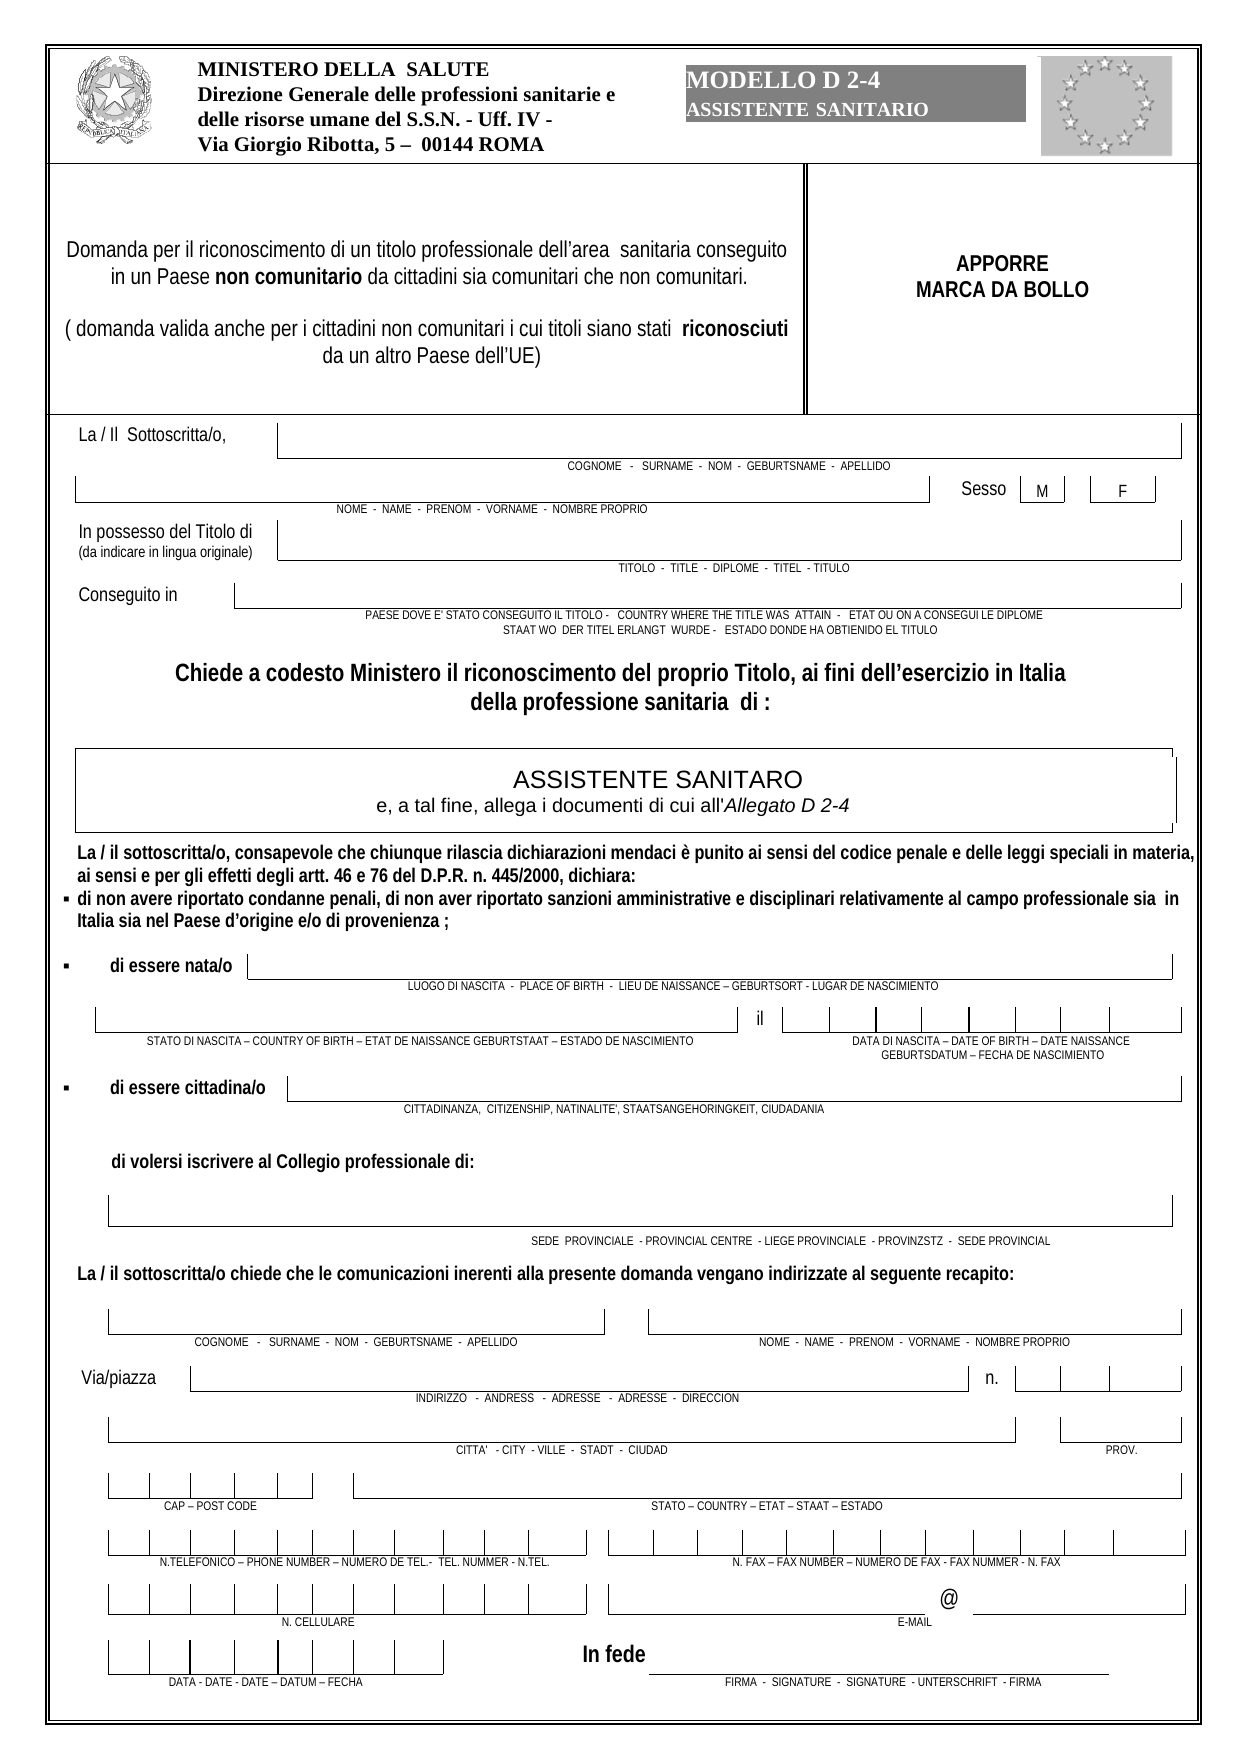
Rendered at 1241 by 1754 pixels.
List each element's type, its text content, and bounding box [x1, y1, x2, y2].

table_cell [605, 1309, 648, 1334]
table_cell [1185, 1568, 1197, 1584]
table_cell [354, 1473, 1181, 1498]
table_cell CITTADINANZA, CITIZENSHIP, NATINALITE', STAATSANGEHORINGKEIT, CIUDADANIA [50, 1101, 1181, 1150]
table_cell [1020, 1297, 1064, 1309]
table_cell [1181, 608, 1197, 632]
table_cell [969, 1391, 1197, 1417]
table_cell [1010, 57, 1197, 163]
table_cell [485, 1584, 528, 1614]
table_cell [313, 1297, 353, 1309]
table_cell [1021, 1530, 1064, 1554]
table_cell [609, 1530, 653, 1554]
table_cell [973, 1297, 1020, 1309]
table_cell di essere nata/o a [95, 954, 247, 979]
table_cell [279, 1640, 312, 1674]
table_cell n. [969, 1366, 1015, 1391]
table_cell [1128, 749, 1172, 757]
table_cell [485, 1530, 528, 1554]
table_cell [50, 1297, 108, 1309]
table_cell [107, 57, 131, 70]
table_cell [1060, 1640, 1109, 1674]
table_cell [484, 1674, 528, 1691]
table_cell DATA - DATE - DATE – DATUM – FECHA [50, 1674, 484, 1691]
table_cell [1185, 1555, 1197, 1568]
table_cell In fede [528, 1640, 648, 1674]
table_cell [235, 1640, 277, 1674]
table_cell [313, 1568, 353, 1584]
table_cell [50, 476, 75, 501]
table_cell [50, 560, 75, 582]
table_cell [586, 1674, 608, 1691]
table_cell [922, 1007, 968, 1032]
table_cell [1156, 476, 1197, 501]
table_cell [528, 1614, 648, 1640]
table_cell [829, 1640, 876, 1674]
table_cell [395, 1530, 443, 1554]
table_cell [150, 1530, 190, 1554]
table_cell [1061, 1007, 1109, 1032]
table_header [881, 49, 925, 57]
table_cell [354, 1640, 394, 1674]
table_cell [354, 1584, 394, 1614]
table_cell [973, 1584, 1185, 1614]
table_header [586, 49, 608, 57]
table_cell [109, 1309, 604, 1334]
table_cell LUOGO DI NASCITA - PLACE OF BIRTH - LIEU DE NAISSANCE – GEBURTSORT - LUGAR DE NASCIMIENTO [95, 979, 1181, 1007]
table_cell [50, 954, 95, 979]
table_cell [1109, 1640, 1181, 1674]
table_header [608, 49, 653, 57]
table_header [313, 49, 353, 57]
table_cell [1181, 458, 1197, 476]
table_cell [608, 1297, 653, 1309]
table_cell Sesso [930, 476, 1020, 501]
table_cell [877, 1007, 921, 1032]
table_cell [586, 1568, 608, 1584]
table_cell [191, 1530, 234, 1554]
table_cell [234, 1297, 278, 1309]
table_cell [190, 608, 234, 632]
table_cell [444, 1530, 484, 1554]
table_cell APPORRE MARCA DA BOLLO [808, 164, 1197, 414]
table_cell [834, 1530, 880, 1554]
table_cell [921, 1640, 968, 1674]
table_cell [783, 1007, 829, 1032]
table_cell [108, 1391, 149, 1417]
table_cell [235, 1584, 277, 1614]
table_header [234, 49, 278, 57]
table_cell [1173, 1195, 1197, 1226]
table_cell [313, 1584, 353, 1614]
table_cell [50, 832, 1197, 841]
table_cell [50, 1417, 108, 1442]
table_cell [1182, 1076, 1197, 1101]
table_cell [50, 1150, 75, 1181]
table_cell [587, 1530, 608, 1554]
table_cell [50, 748, 75, 757]
table_cell [50, 823, 75, 832]
table_cell [50, 608, 75, 632]
table_cell [830, 1007, 875, 1032]
table_cell [150, 1640, 189, 1674]
table_cell [313, 1640, 353, 1674]
table_cell [50, 1391, 108, 1417]
table_cell [970, 1007, 1015, 1032]
table_cell [484, 1297, 528, 1309]
table_cell [50, 1568, 108, 1584]
table_cell [609, 1584, 925, 1614]
table_cell [50, 1442, 108, 1473]
table_cell [395, 1640, 443, 1674]
table_header [925, 49, 973, 57]
table_cell [109, 1584, 149, 1614]
table_cell [50, 423, 75, 458]
table_cell TITOLO - TITLE - DIPLOME - TITEL - TITULO [288, 561, 1181, 582]
table_cell PROV. [1060, 1443, 1181, 1473]
table_cell [974, 1530, 1020, 1554]
table_cell [528, 1674, 586, 1691]
table_cell [586, 1297, 608, 1309]
table_cell [1177, 757, 1197, 790]
table_header [395, 49, 443, 57]
table_cell [443, 1568, 484, 1584]
table_header [278, 49, 312, 57]
table_cell [50, 1334, 108, 1366]
table_cell [599, 1150, 1197, 1181]
table_cell [654, 1530, 697, 1554]
table_cell [738, 1640, 782, 1674]
table_cell La / il sottoscritta/o chiede che le comunicazioni inerenti alla presente domanda vengano indirizzate al seguente recapito: [50, 1244, 1197, 1297]
table_cell [50, 1530, 108, 1554]
table_cell [395, 1584, 443, 1614]
table_cell [96, 1007, 737, 1032]
table_cell [1181, 1226, 1197, 1244]
table_header [354, 49, 394, 57]
table_header [1020, 49, 1068, 57]
table_cell [566, 1150, 599, 1181]
table_cell [50, 633, 75, 641]
table_cell [190, 641, 234, 654]
table_cell [50, 501, 75, 520]
table_cell [1173, 823, 1197, 832]
table_cell [1110, 1007, 1181, 1032]
table_cell [528, 1297, 586, 1309]
table_cell [133, 119, 142, 129]
table_cell [108, 1568, 149, 1584]
table_cell [50, 415, 1197, 423]
table_cell @ [925, 1584, 973, 1614]
table_cell [1114, 1568, 1185, 1584]
table_cell [1128, 823, 1172, 832]
table_cell [1114, 1530, 1185, 1554]
table_cell [742, 1297, 787, 1309]
table_cell [278, 423, 1181, 458]
table_header [653, 49, 697, 57]
table_cell La / Il Sottoscritta/o, [75, 423, 277, 458]
table_cell [75, 1150, 108, 1181]
table_cell [1182, 583, 1197, 607]
table_cell [313, 1530, 353, 1554]
table_cell [108, 1297, 149, 1309]
table_cell [76, 757, 91, 790]
table_cell [1181, 1640, 1197, 1674]
table_cell [698, 1530, 742, 1554]
table_cell [75, 633, 149, 641]
table_cell [50, 757, 75, 790]
table_cell di volersi iscrivere al Collegio professionale di: [108, 1150, 488, 1181]
table_cell [1177, 790, 1197, 823]
table_cell [653, 1297, 697, 1309]
table_cell [787, 1297, 834, 1309]
table_cell [1064, 1568, 1114, 1584]
table_cell MINISTERO DELLA SALUTE Direzione Generale delle professioni sanitarie e delle risorse umane del S.S.N. - Uff. IV - Via Giorgio Ribotta, 5 – 00144 ROMA [194, 57, 852, 163]
table_cell [1015, 1640, 1060, 1674]
table_cell [1182, 520, 1197, 560]
table_cell [528, 1568, 586, 1584]
table_cell [484, 1640, 528, 1674]
table_cell [1182, 1007, 1197, 1032]
table_cell NOME - NAME - PRENOM - VORNAME - NOMBRE PROPRIO [75, 501, 1181, 520]
table_cell [586, 1555, 608, 1568]
table_cell [150, 1473, 190, 1498]
table_cell [1173, 954, 1197, 979]
table_cell [354, 1530, 394, 1554]
table_cell [484, 1568, 528, 1584]
table_cell [488, 1150, 566, 1181]
table_cell [50, 458, 75, 476]
table_cell [190, 1297, 234, 1309]
table_cell [925, 1568, 973, 1584]
table_header [834, 49, 881, 57]
table_cell [109, 1530, 149, 1554]
table_cell ASSISTENTE SANITARO e, a tal fine, allega i documenti di cui all'Allegato D 2-4 [91, 757, 1155, 823]
table_cell [93, 112, 104, 121]
table_header [50, 49, 108, 57]
table_cell N.TELEFONICO – PHONE NUMBER – NUMERO DE TEL.- TEL. NUMMER - N.TEL. [108, 1556, 586, 1568]
table_cell [1186, 1584, 1197, 1614]
table_cell [443, 1297, 484, 1309]
table_cell Conseguito in [75, 583, 234, 607]
table_header [108, 49, 149, 57]
table_cell [698, 1297, 742, 1309]
table_cell [1110, 1366, 1181, 1391]
table_cell [1061, 1417, 1181, 1442]
table_cell [608, 1674, 653, 1691]
table_cell [1020, 1568, 1064, 1584]
table_cell [109, 1195, 1172, 1226]
table_cell [876, 1640, 921, 1674]
table_cell [278, 1584, 312, 1614]
table_cell [1015, 1442, 1060, 1473]
table_cell [926, 1530, 973, 1554]
table_cell [698, 1568, 742, 1584]
table_cell In possesso del Titolo di (da indicare in lingua originale) [75, 520, 278, 582]
table_cell [1181, 1614, 1197, 1640]
table_cell [50, 1007, 95, 1032]
table_cell M [1021, 476, 1064, 501]
table_cell [1181, 1498, 1197, 1529]
table_cell [1181, 1101, 1197, 1150]
table_header [742, 49, 787, 57]
table_header [973, 49, 1020, 57]
table_cell [75, 608, 149, 632]
table_cell [604, 1334, 648, 1366]
table_cell [149, 608, 190, 632]
table_cell [235, 1530, 277, 1554]
table_cell [76, 476, 929, 501]
table_cell [278, 561, 288, 582]
table_cell [1016, 1007, 1060, 1032]
table_cell [395, 1568, 443, 1584]
table_cell [75, 458, 149, 476]
table_cell [782, 1640, 829, 1674]
table_cell INDIRIZZO - ANDRESS - ADRESSE - ADRESSE - DIRECCION [190, 1392, 968, 1417]
table_cell [278, 1530, 312, 1554]
table_cell [50, 1181, 108, 1195]
table_cell [1185, 1297, 1197, 1309]
table_cell [1182, 1417, 1197, 1442]
table_cell La / il sottoscritta/o, consapevole che chiunque rilascia dichiarazioni mendaci è punito ai sensi del codice penale e delle leggi speciali in materia, ai sensi e per gli effetti degli artt. 46 e 76 del D.P.R. n. 445/2000, dichiara: di non avere riportato condanne penali, di non aver riportato sanzioni amministrative e disciplinari relativamente al campo professionale sia in Italia sia nel Paese d’origine e/o di provenienza ; [50, 841, 1197, 954]
table_cell [278, 1297, 312, 1309]
table_cell SEDE PROVINCIALE - PROVINCIAL CENTRE - LIEGE PROVINCIALE - PROVINZSTZ - SEDE PROVINCIAL [50, 1226, 1181, 1244]
table_cell [444, 1640, 484, 1674]
table_cell [1185, 1674, 1197, 1691]
table_cell [191, 1473, 234, 1498]
table_cell [191, 1584, 234, 1614]
table_header [528, 49, 586, 57]
table_cell COGNOME - SURNAME - NOM - GEBURTSNAME - APELLIDO [278, 459, 1181, 476]
table_cell [1114, 1297, 1185, 1309]
table_cell [1172, 1181, 1197, 1195]
table_cell [50, 1473, 108, 1498]
table_cell [50, 1498, 108, 1529]
table_cell [529, 1584, 586, 1614]
table_cell [742, 1568, 787, 1584]
table_cell [76, 749, 1127, 757]
table_cell [50, 979, 95, 1007]
table_cell [969, 1640, 1015, 1674]
table_cell [529, 1530, 586, 1554]
table_header [443, 49, 484, 57]
table_cell [881, 1297, 925, 1309]
table_cell L’Ufficio si impegna a trattare i dati personali contenuti nella presente domanda ai sensi del D.Lgs. 196/2003. [50, 1691, 1197, 1720]
table_cell [1181, 641, 1197, 654]
table_header [671, 57, 1041, 161]
table_cell [587, 1584, 608, 1614]
table_cell [50, 1614, 108, 1640]
table_cell [108, 1181, 1172, 1195]
table_cell STATO – COUNTRY – ETAT – STAAT – ESTADO [354, 1499, 1181, 1529]
table_cell [50, 641, 108, 654]
table_cell [787, 1568, 925, 1584]
table_header [1069, 49, 1114, 56]
table_cell [1182, 423, 1197, 458]
table_cell [109, 1417, 1015, 1442]
table_header [1185, 49, 1197, 57]
table_cell CITTA' - CITY - VILLE - STADT - CIUDAD [108, 1443, 1015, 1473]
table_cell [653, 1568, 697, 1584]
table_cell [109, 1640, 149, 1674]
table_cell [1065, 476, 1090, 501]
table_cell [649, 1640, 693, 1674]
table_cell [50, 520, 75, 560]
table_cell [190, 633, 234, 641]
table_cell [313, 1473, 353, 1498]
table_header [149, 49, 194, 57]
table_cell [106, 121, 123, 127]
table_cell [50, 1195, 108, 1226]
table_cell [108, 641, 149, 654]
table_cell [1182, 1473, 1197, 1498]
table_cell [1181, 501, 1197, 520]
table_cell [395, 1297, 443, 1309]
table_cell [354, 1297, 394, 1309]
table_cell F [1091, 476, 1155, 501]
table_cell [149, 1391, 190, 1417]
table_cell [149, 1297, 190, 1309]
table_header [484, 49, 528, 57]
table_cell [278, 1473, 312, 1498]
table_cell [109, 1473, 149, 1498]
table_cell [1016, 1366, 1060, 1391]
table_cell [354, 1568, 394, 1584]
table_cell [973, 1568, 1020, 1584]
table_cell [76, 823, 1127, 832]
table_cell [50, 57, 194, 163]
table_cell [248, 954, 1172, 979]
table_cell [1064, 1297, 1114, 1309]
table_cell [191, 1640, 234, 1674]
table_header [698, 49, 742, 57]
table_cell [693, 1640, 738, 1674]
table_cell [50, 790, 75, 823]
table_cell [50, 1640, 108, 1674]
table_cell N. FAX – FAX NUMBER – NUMERO DE FAX - FAX NUMMER - N. FAX [608, 1556, 1185, 1568]
table_cell [288, 1076, 1181, 1101]
table_cell [191, 1366, 968, 1391]
table_cell [1016, 1417, 1060, 1442]
table_cell [787, 1530, 833, 1554]
table_cell [925, 1297, 973, 1309]
table_cell [1182, 1366, 1197, 1391]
table_cell Via/piazza [50, 1366, 190, 1391]
table_cell [235, 1473, 277, 1498]
table_cell [234, 458, 278, 476]
table_cell [149, 458, 194, 476]
table_cell [834, 1297, 881, 1309]
table_cell NOME - NAME - PRENOM - VORNAME - NOMBRE PROPRIO [649, 1335, 1181, 1366]
table_cell [76, 790, 91, 823]
table_cell [1181, 560, 1197, 582]
table_cell [50, 1032, 95, 1076]
table_cell [50, 1309, 108, 1334]
table_cell [444, 1584, 484, 1614]
table_cell [1186, 1530, 1197, 1554]
table_cell [743, 1530, 786, 1554]
table_cell E-MAIL [649, 1614, 1181, 1640]
table_header [1114, 49, 1185, 57]
table_cell [1173, 748, 1197, 757]
table_cell [1181, 633, 1197, 641]
table_cell FIRMA - SIGNATURE - SIGNATURE - UNTERSCHRIFT - FIRMA [653, 1674, 1114, 1691]
table_cell [50, 1076, 95, 1101]
table_cell [190, 1568, 234, 1584]
table_cell [1182, 1309, 1197, 1334]
table_cell [1181, 1334, 1197, 1366]
table_cell [50, 1555, 108, 1568]
table_cell [1155, 790, 1176, 823]
table_cell [278, 1568, 312, 1584]
table_cell [149, 641, 190, 654]
table_cell [881, 1530, 925, 1554]
table_cell [50, 1584, 108, 1614]
table_cell [1181, 979, 1197, 1007]
table_cell [235, 583, 1181, 607]
table_cell [608, 1568, 653, 1584]
table_cell [278, 520, 1181, 560]
table_cell [1061, 1366, 1109, 1391]
table_cell [234, 1568, 278, 1584]
table_cell il [738, 1007, 782, 1032]
table_cell [50, 583, 75, 607]
table_cell [150, 1584, 190, 1614]
table_cell [313, 1498, 353, 1529]
table_cell STATO DI NASCITA – COUNTRY OF BIRTH – ETAT DE NAISSANCE GEBURTSTAAT – ESTADO DE NASCIMIENTO DATA DI NASCITA – DATE OF BIRTH – DATE NAISSANCE GEBURTSDATUM – FECHA DE NASCIMIENTO [95, 1032, 1197, 1076]
table_cell Domanda per il riconoscimento di un titolo professionale dell’area sanitaria conseguito in un Paese non comunitario da cittadini sia comunitari che non comunitari. ( domanda valida anche per i cittadini non comunitari i cui titoli siano stati riconosciuti da un altro Paese dell’UE) [50, 164, 803, 414]
table_cell Chiede a codesto Ministero il riconoscimento del proprio Titolo, ai fini dell’esercizio in Italia della professione sanitaria di : [50, 654, 1197, 748]
table_cell di essere cittadina/o [95, 1076, 287, 1101]
table_cell PAESE DOVE E' STATO CONSEGUITO IL TITOLO - COUNTRY WHERE THE TITLE WAS ATTAIN - ETAT OU ON A CONSEGUI LE DIPLOME STAAT WO DER TITEL ERLANGT WURDE - ESTADO DONDE HA OBTIENIDO EL TITULO [234, 609, 1181, 654]
table_cell [649, 1309, 1181, 1334]
table_cell [1114, 1674, 1185, 1691]
table_cell [1155, 757, 1176, 790]
table_cell [194, 458, 234, 476]
table_cell [1181, 1442, 1197, 1473]
table_cell COGNOME - SURNAME - NOM - GEBURTSNAME - APELLIDO [108, 1335, 604, 1366]
table_header [194, 49, 234, 57]
table_header [787, 49, 834, 57]
table_cell CAP – POST CODE [108, 1499, 312, 1529]
table_cell N. CELLULARE [108, 1615, 528, 1640]
table_cell [1065, 1530, 1113, 1554]
table_cell [149, 1568, 190, 1584]
table_cell [149, 633, 190, 641]
